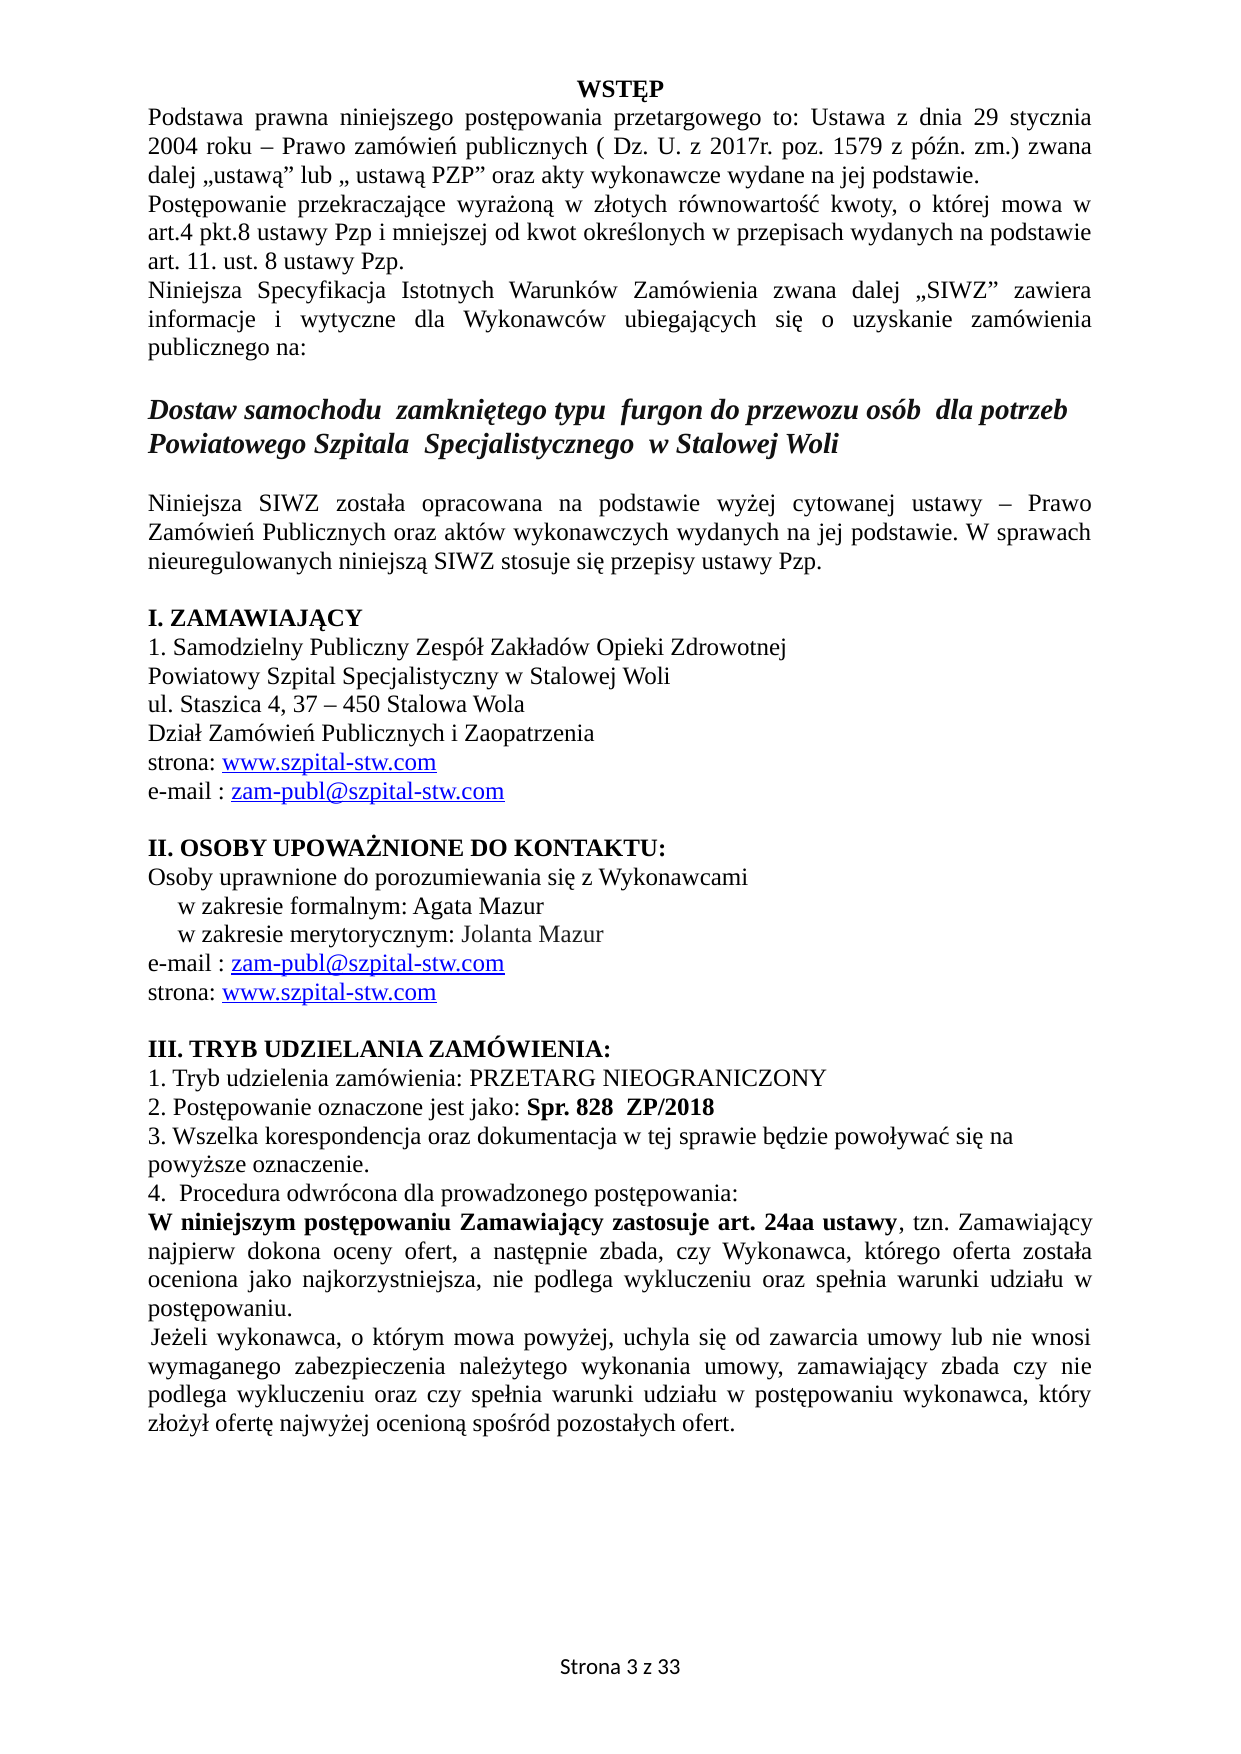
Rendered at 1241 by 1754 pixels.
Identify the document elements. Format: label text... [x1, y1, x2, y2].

text strona: www.szpital-stw.com [148, 747, 1093, 776]
text 2. Postępowanie oznaczone jest jako: Spr. 828 ZP/2018 [148, 1092, 1093, 1121]
text II. OSOBY UPOWAŻNIONE DO KONTAKTU: [148, 833, 1093, 862]
text Dostaw samochodu zamkniętego typu furgon do przewozu osób dla potrzeb Powiatowego Szpitala Specjalistycznego w Stalowej Woli [148, 392, 1093, 459]
text Dział Zamówień Publicznych i Zaopatrzenia [148, 718, 1093, 747]
text WSTĘP [148, 74, 1093, 102]
text Podstawa prawna niniejszego postępowania przetargowego to: Ustawa z dnia 29 stycznia 2004 roku – Prawo zamówień publicznych ( Dz. U. z 2017r. poz. 1579 z późn. zm.) zwana dalej „ustawą” lub „ ustawą PZP” oraz akty wykonawcze wydane na jej podstawie. [148, 102, 1093, 189]
text strona: www.szpital-stw.com [148, 977, 1093, 1006]
text 1. Samodzielny Publiczny Zespół Zakładów Opieki Zdrowotnej [148, 632, 1093, 661]
text III. TRYB UDZIELANIA ZAMÓWIENIA: [148, 1034, 1093, 1063]
text Postępowanie przekraczające wyrażoną w złotych równowartość kwoty, o której mowa w art.4 pkt.8 ustawy Pzp i mniejszej od kwot określonych w przepisach wydanych na podstawie art. 11. ust. 8 ustawy Pzp. [148, 189, 1093, 275]
text e-mail : zam-publ@szpital-stw.com [148, 776, 1093, 804]
text Jeżeli wykonawca, o którym mowa powyżej, uchyla się od zawarcia umowy lub nie wnosi wymaganego zabezpieczenia należytego wykonania umowy, zamawiający zbada czy nie podlega wykluczeniu oraz czy spełnia warunki udziału w postępowaniu wykonawca, który złożył ofertę najwyżej ocenioną spośród pozostałych ofert. [148, 1322, 1093, 1437]
text W niniejszym postępowaniu Zamawiający zastosuje art. 24aa ustawy, tzn. Zamawiający najpierw dokona oceny ofert, a następnie zbada, czy Wykonawca, którego oferta została oceniona jako najkorzystniejsza, nie podlega wykluczeniu oraz spełnia warunki udziału w postępowaniu. [148, 1207, 1093, 1322]
text ul. Staszica 4, 37 – 450 Stalowa Wola [148, 689, 1093, 718]
text 1. Tryb udzielenia zamówienia: PRZETARG NIEOGRANICZONY [148, 1063, 1093, 1092]
text Niniejsza SIWZ została opracowana na podstawie wyżej cytowanej ustawy – Prawo Zamówień Publicznych oraz aktów wykonawczych wydanych na jej podstawie. W sprawach nieuregulowanych niniejszą SIWZ stosuje się przepisy ustawy Pzp. [148, 488, 1093, 574]
text w zakresie merytorycznym: Jolanta Mazur [177, 919, 1093, 948]
text I. ZAMAWIAJĄCY [148, 603, 1093, 632]
text powyższe oznaczenie. [148, 1149, 1093, 1178]
text Osoby uprawnione do porozumiewania się z Wykonawcami [148, 862, 1093, 891]
text Powiatowy Szpital Specjalistyczny w Stalowej Woli [148, 661, 1093, 689]
text e-mail : zam-publ@szpital-stw.com [148, 948, 1093, 977]
text 4. Procedura odwrócona dla prowadzonego postępowania: [148, 1178, 1093, 1207]
text 3. Wszelka korespondencja oraz dokumentacja w tej sprawie będzie powoływać się na [148, 1121, 1093, 1149]
text w zakresie formalnym: Agata Mazur [177, 891, 1093, 919]
text Niniejsza Specyfikacja Istotnych Warunków Zamówienia zwana dalej „SIWZ” zawiera informacje i wytyczne dla Wykonawców ubiegających się o uzyskanie zamówienia publicznego na: [148, 275, 1093, 361]
